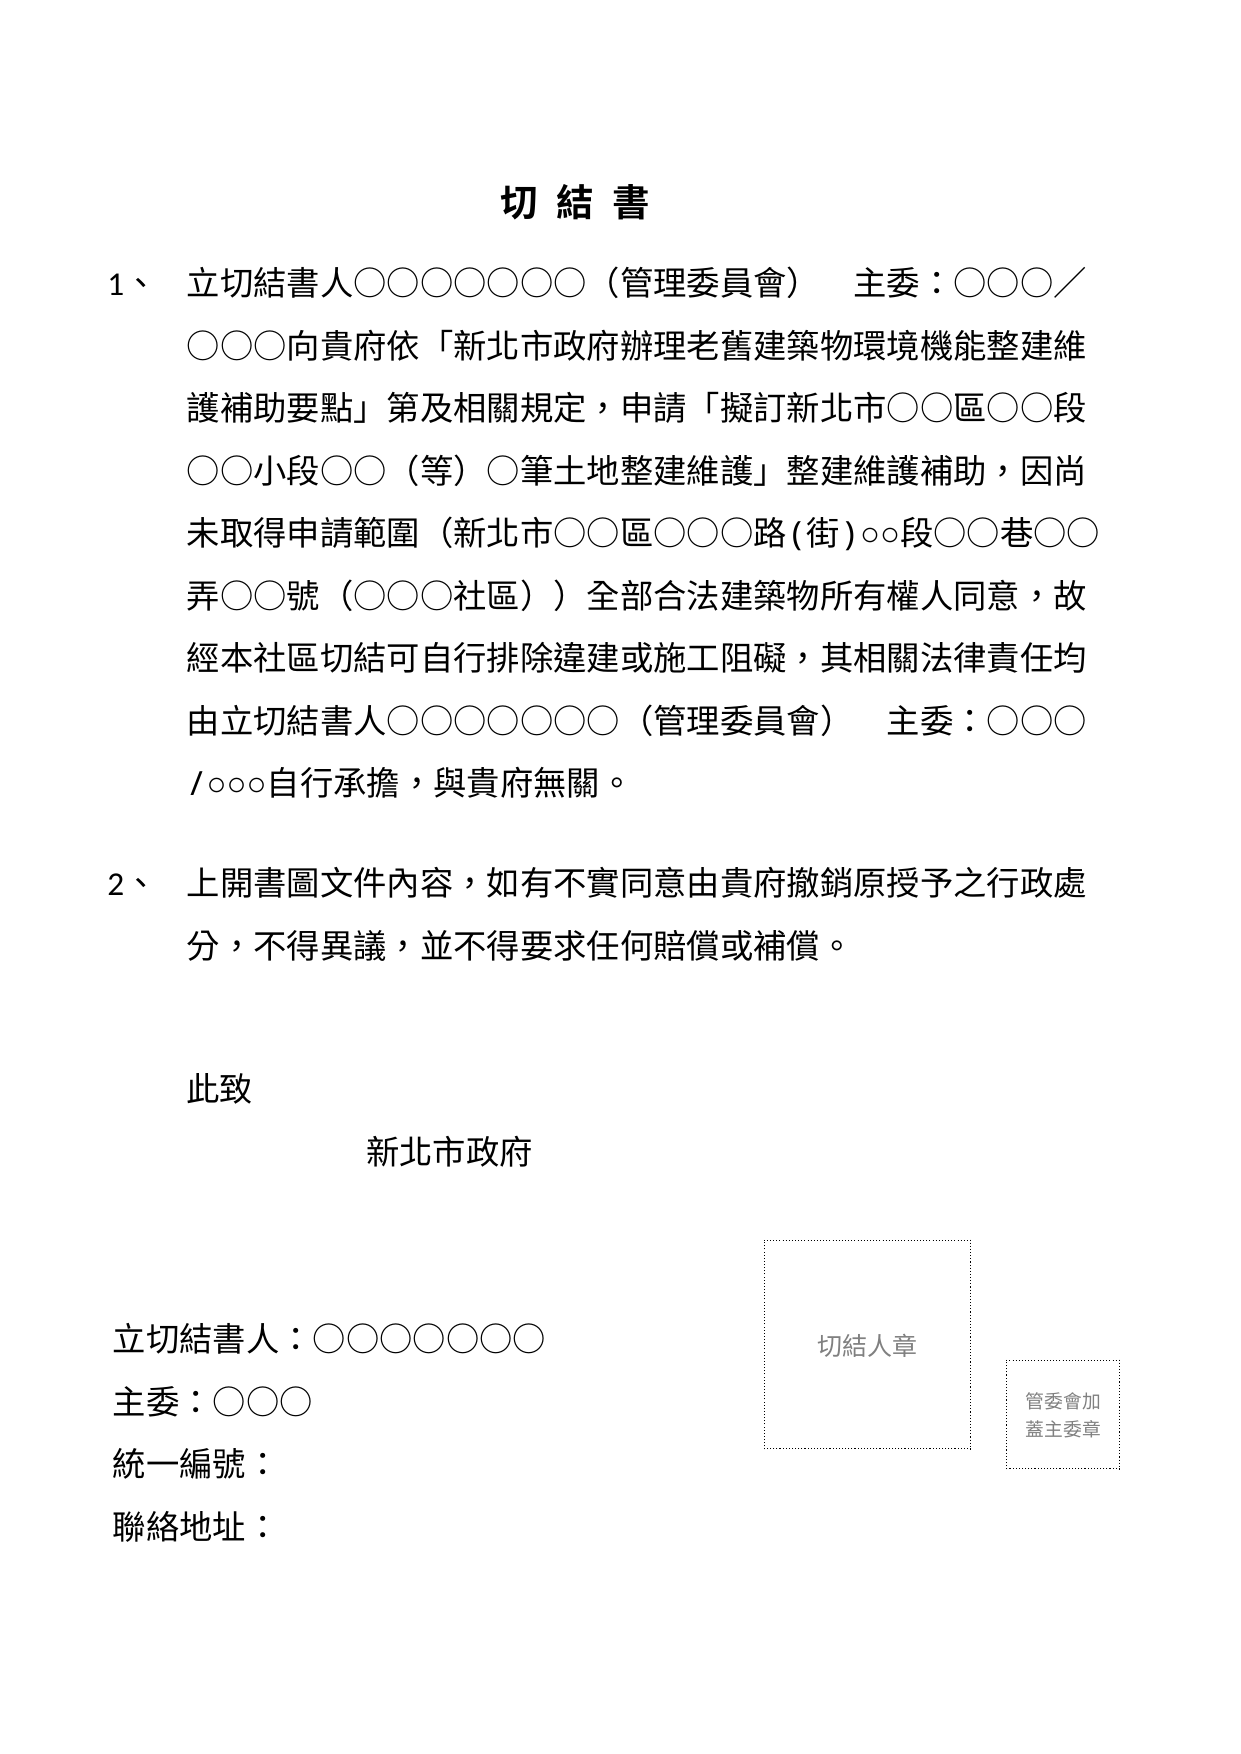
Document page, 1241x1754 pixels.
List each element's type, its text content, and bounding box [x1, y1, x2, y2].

text [971, 1358, 1120, 1469]
text 切結人章 [780, 1326, 955, 1363]
text 管委會加蓋主委章 [1022, 1387, 1104, 1442]
text 統一編號： [112, 1421, 1103, 1483]
text [971, 1296, 1103, 1358]
text 主委：○○○ [112, 1358, 764, 1421]
text 切 結 書 [48, 158, 1103, 221]
list 立切結書人○○○○○○○（管理委員會） 主委：○○○／○○○向貴府依「新北市政府辦理老舊建築物環境機能整建維護補助要點」第及相關規定，申請「擬訂新北市○○區○○段○○小段○○（等）○筆土地整建維護」整建維護補助，因尚未取得申請範圍（新北市○○區○○○路(街)○○段○○巷○○弄○○號（○○○社區））全部合法建築物所有權人同意，故經本社區切結可自行排除違建或施工阻礙，其相關法律責任均由立切結書人○○○○○○○（管理委員會） 主委：○○○/○○○自行承擔，與貴府無關。 [107, 239, 1103, 802]
text 立切結書人：○○○○○○○ [112, 1296, 764, 1358]
list 上開書圖文件內容，如有不實同意由貴府撤銷原授予之行政處分，不得異議，並不得要求任何賠償或補償。 [107, 839, 1103, 964]
text 聯絡地址： [112, 1483, 1103, 1546]
text 新北市政府 [112, 1108, 1103, 1171]
text 此致 [112, 1046, 1103, 1108]
